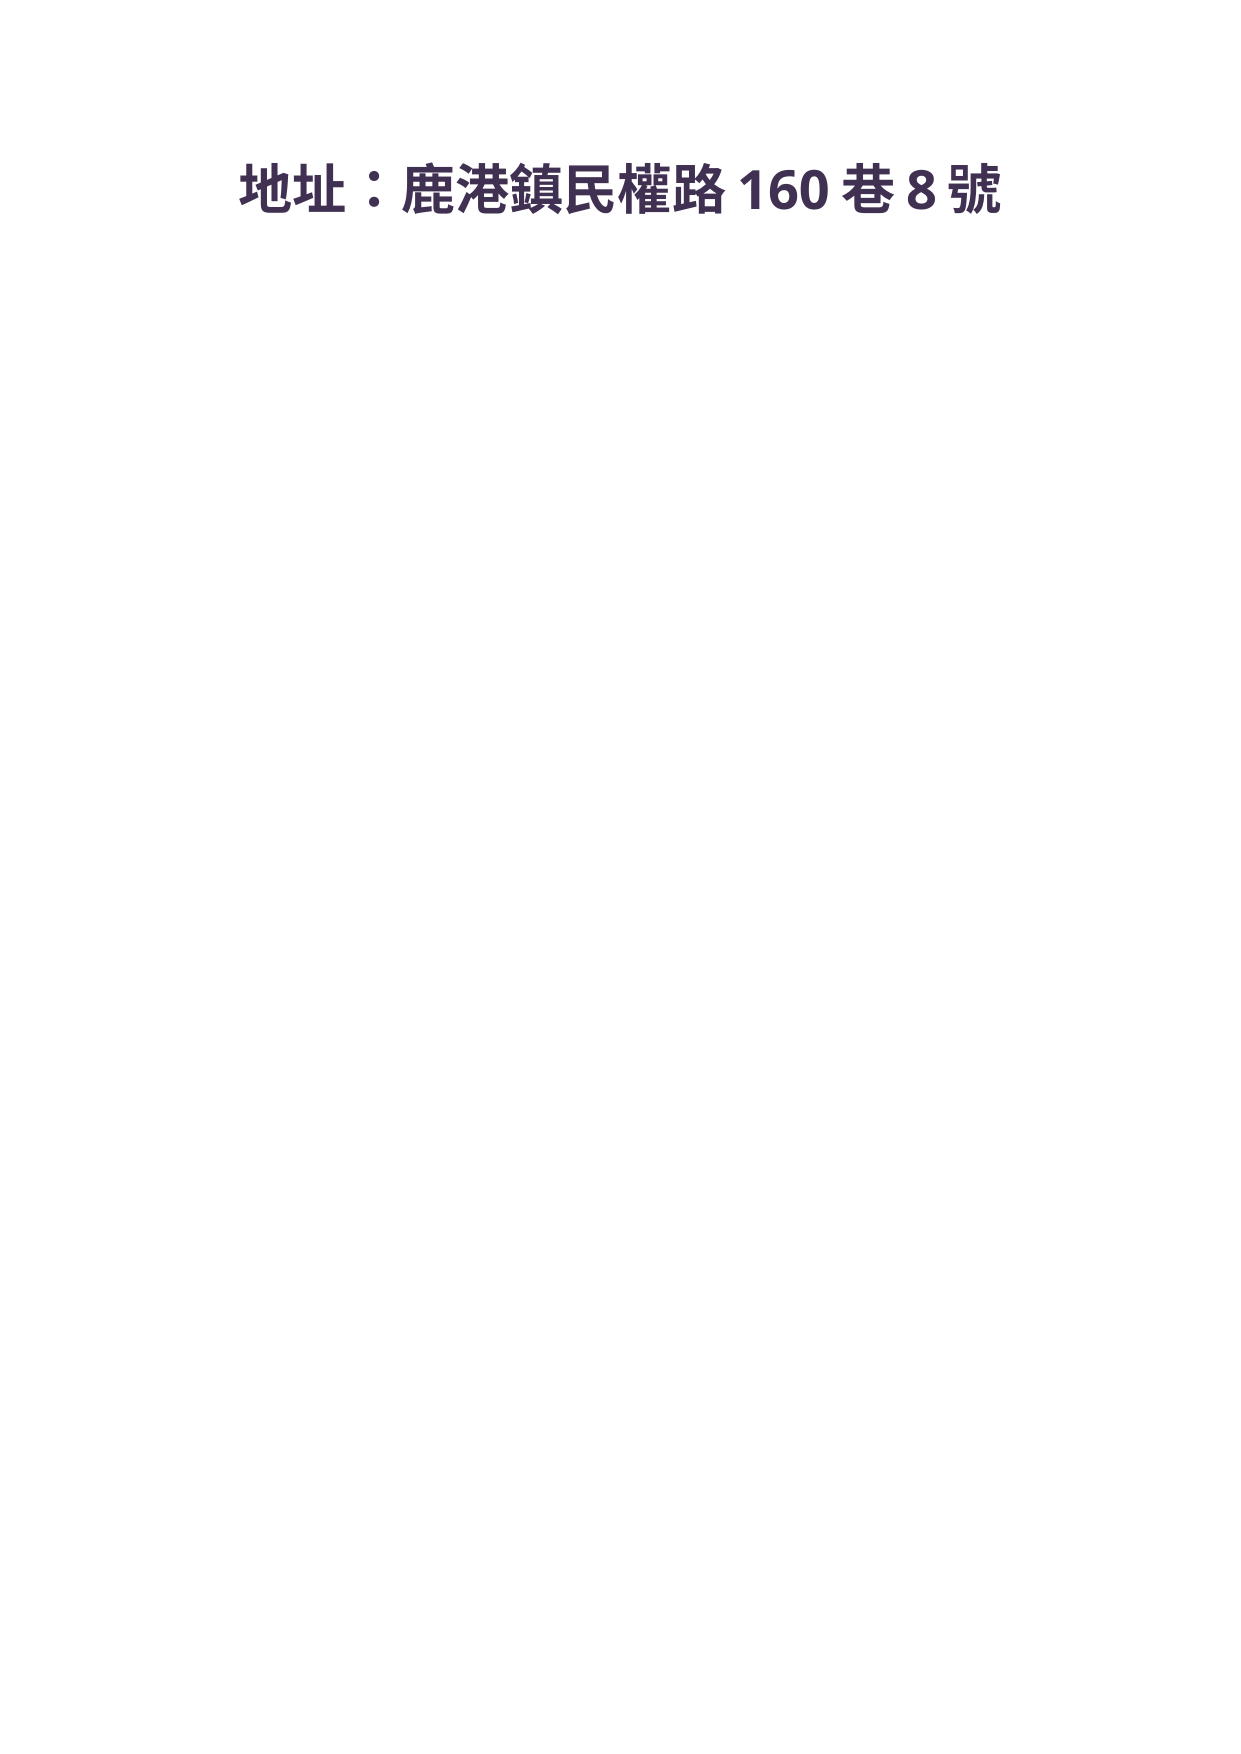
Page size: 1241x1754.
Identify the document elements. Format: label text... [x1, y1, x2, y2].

text 地址：鹿港鎮民權路160巷8號 [187, 130, 1053, 242]
